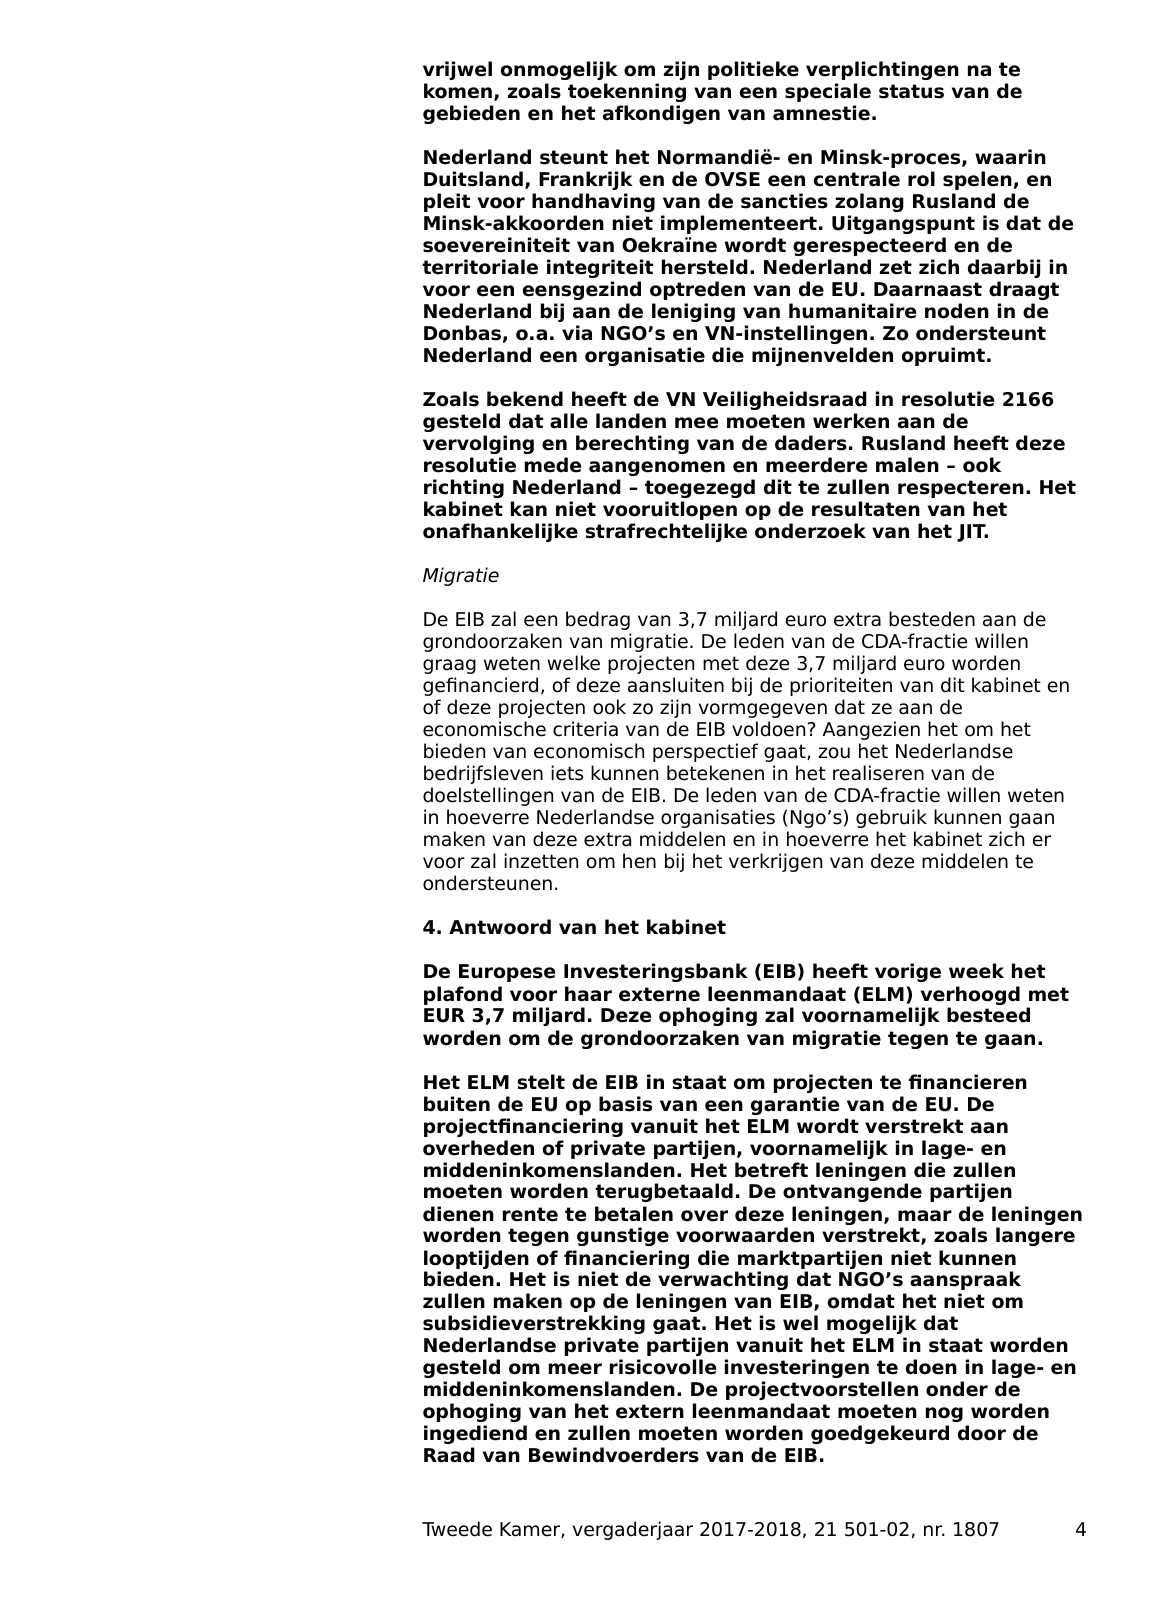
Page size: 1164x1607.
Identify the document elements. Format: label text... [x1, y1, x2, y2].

text Zoals bekend heeft de VN Veiligheidsraad in resolutie 2166 gesteld dat alle landen mee moeten werken aan de vervolging en berechting van de daders. Rusland heeft deze resolutie mede aangenomen en meerdere malen – ook richting Nederland – toegezegd dit te zullen respecteren. Het kabinet kan niet vooruitlopen op de resultaten van het onafhankelijke strafrechtelijke onderzoek van het JIT. [422, 389, 1087, 543]
subtitle 4. Antwoord van het kabinet [422, 917, 1087, 939]
text De EIB zal een bedrag van 3,7 miljard euro extra besteden aan de grondoorzaken van migratie. De leden van de CDA-fractie willen graag weten welke projecten met deze 3,7 miljard euro worden gefinancierd, of deze aansluiten bij de prioriteiten van dit kabinet en of deze projecten ook zo zijn vormgegeven dat ze aan de economische criteria van de EIB voldoen? Aangezien het om het bieden van economisch perspectief gaat, zou het Nederlandse bedrijfsleven iets kunnen betekenen in het realiseren van de doelstellingen van de EIB. De leden van de CDA-fractie willen weten in hoeverre Nederlandse organisaties (Ngo’s) gebruik kunnen gaan maken van deze extra middelen en in hoeverre het kabinet zich er voor zal inzetten om hen bij het verkrijgen van deze middelen te ondersteunen. [422, 609, 1087, 895]
subtitle Migratie [422, 565, 1087, 587]
text Het ELM stelt de EIB in staat om projecten te financieren buiten de EU op basis van een garantie van de EU. De projectfinanciering vanuit het ELM wordt verstrekt aan overheden of private partijen, voornamelijk in lage- en middeninkomenslanden. Het betreft leningen die zullen moeten worden terugbetaald. De ontvangende partijen dienen rente te betalen over deze leningen, maar de leningen worden tegen gunstige voorwaarden verstrekt, zoals langere looptijden of financiering die marktpartijen niet kunnen bieden. Het is niet de verwachting dat NGO’s aanspraak zullen maken op de leningen van EIB, omdat het niet om subsidieverstrekking gaat. Het is wel mogelijk dat Nederlandse private partijen vanuit het ELM in staat worden gesteld om meer risicovolle investeringen te doen in lage- en middeninkomenslanden. De projectvoorstellen onder de ophoging van het extern leenmandaat moeten nog worden ingediend en zullen moeten worden goedgekeurd door de Raad van Bewindvoerders van de EIB. [422, 1072, 1087, 1467]
text Nederland steunt het Normandië- en Minsk-proces, waarin Duitsland, Frankrijk en de OVSE een centrale rol spelen, en pleit voor handhaving van de sancties zolang Rusland de Minsk-akkoorden niet implementeert. Uitgangspunt is dat de soevereiniteit van Oekraïne wordt gerespecteerd en de territoriale integriteit hersteld. Nederland zet zich daarbij in voor een eensgezind optreden van de EU. Daarnaast draagt Nederland bij aan de leniging van humanitaire noden in de Donbas, o.a. via NGO’s en VN-instellingen. Zo ondersteunt Nederland een organisatie die mijnenvelden opruimt. [422, 147, 1087, 367]
text De Europese Investeringsbank (EIB) heeft vorige week het plafond voor haar externe leenmandaat (ELM) verhoogd met EUR 3,7 miljard. Deze ophoging zal voornamelijk besteed worden om de grondoorzaken van migratie tegen te gaan. [422, 961, 1087, 1049]
text vrijwel onmogelijk om zijn politieke verplichtingen na te komen, zoals toekenning van een speciale status van de gebieden en het afkondigen van amnestie. [422, 59, 1087, 125]
